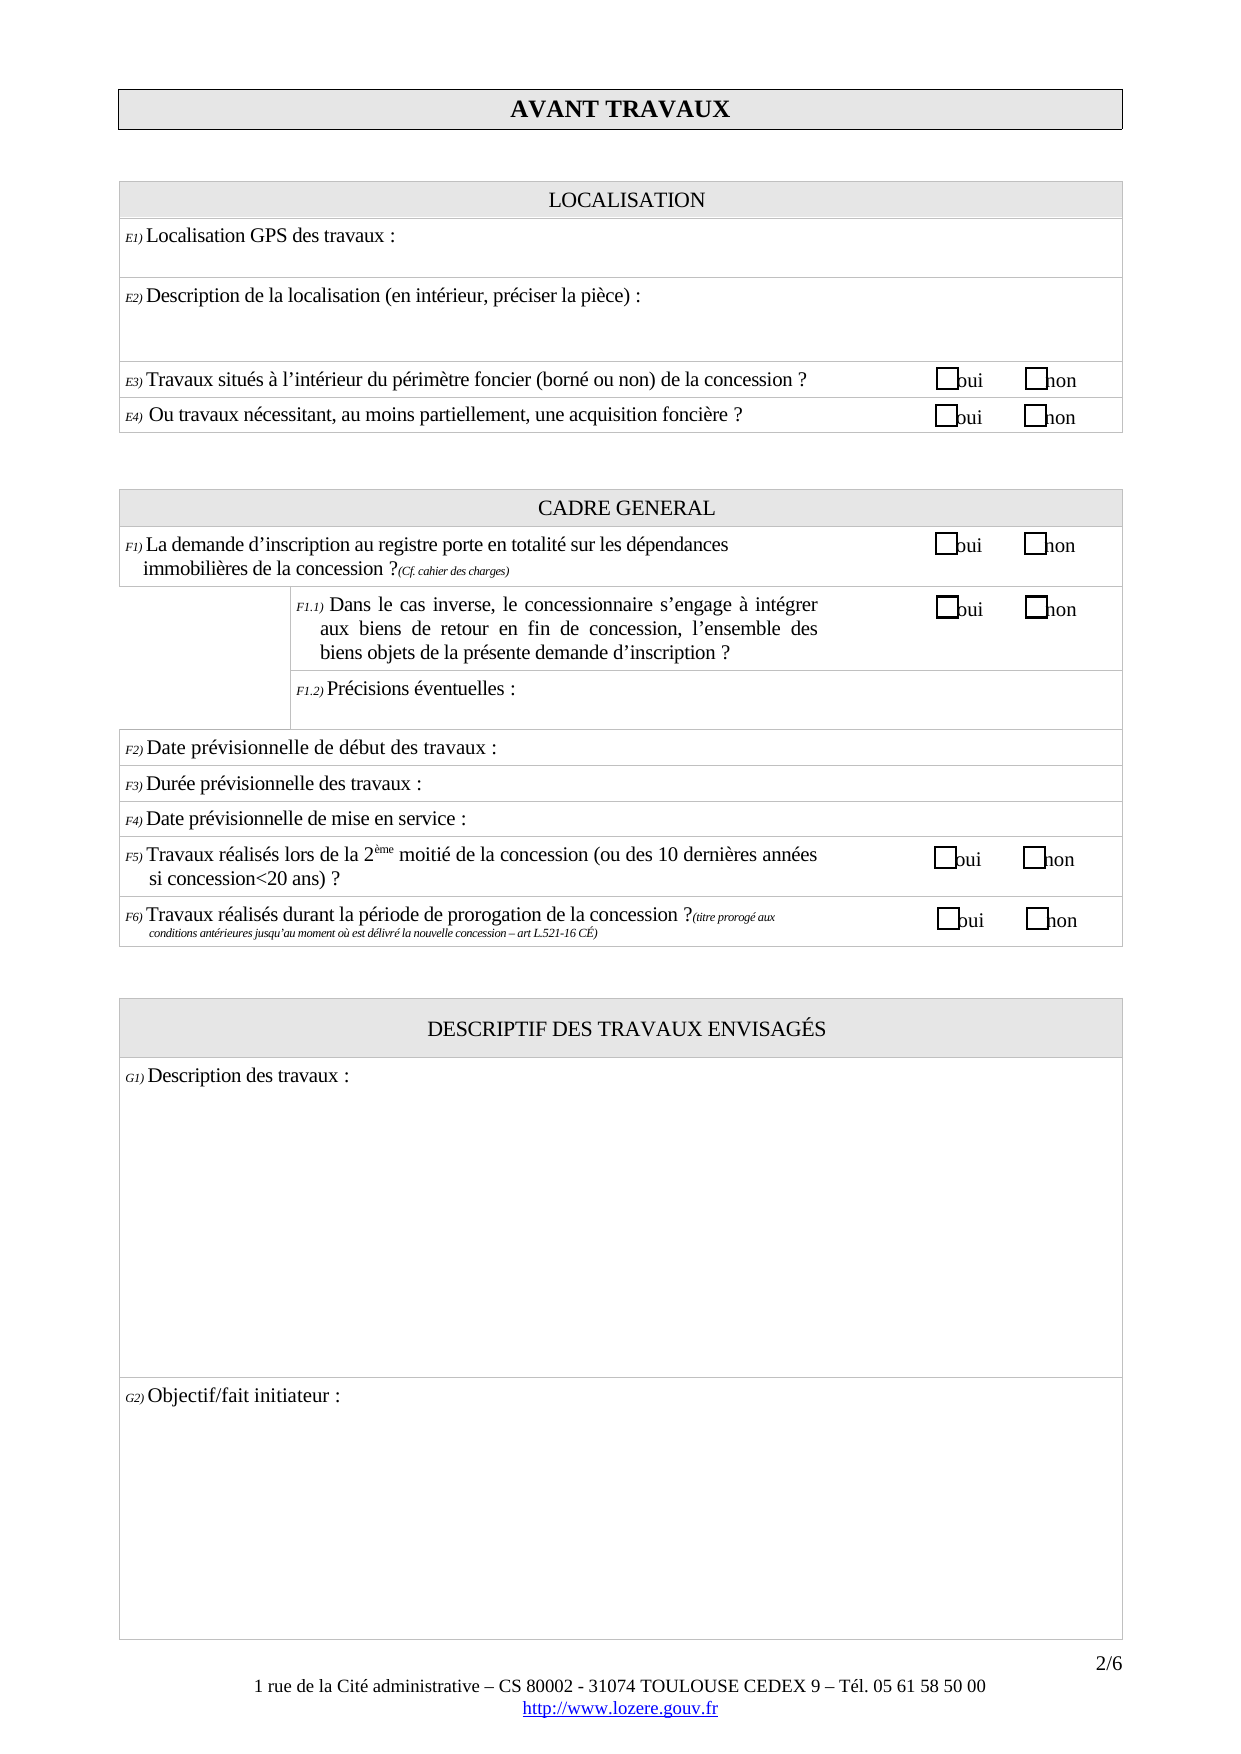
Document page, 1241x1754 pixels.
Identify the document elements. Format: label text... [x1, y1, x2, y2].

table_cell E2) Description de la localisation (en intérieur, préciser la pièce) : [120, 278, 824, 361]
table_cell [120, 670, 290, 729]
table_cell F1.1) Dans le cas inverse, le concessionnaire s’engage à intégrer aux biens de retour en fin de concession, l’ensemble des biens objets de la présente demande d’inscription ? [291, 587, 824, 669]
table_cell [824, 897, 1122, 946]
table_cell F1) La demande d’inscription au registre porte en totalité sur les dépendances immobilières de la concession ?(Cf. cahier des charges) [120, 527, 824, 586]
table_header CADRE GENERAL [120, 490, 1122, 526]
table_cell [824, 362, 1122, 397]
table_cell F3) Durée prévisionnelle des travaux : [120, 766, 1122, 801]
table_cell F4) Date prévisionnelle de mise en service : [120, 802, 1122, 836]
table_cell F1.2) Précisions éventuelles : [291, 671, 1122, 729]
table_cell [824, 278, 1122, 361]
table_cell G1) Description des travaux : [120, 1058, 1122, 1377]
table_cell E4) Ou travaux nécessitant, au moins partiellement, une acquisition foncière ? [120, 398, 824, 432]
table_header DESCRIPTIF DES TRAVAUX ENVISAGÉS [120, 999, 1122, 1057]
table_cell [824, 527, 1122, 586]
table_cell [120, 587, 290, 669]
table_cell F2) Date prévisionnelle de début des travaux : [120, 730, 1122, 765]
table_cell F6) Travaux réalisés durant la période de prorogation de la concession ?(titre prorogé aux conditions antérieures jusqu’au moment où est délivré la nouvelle concession – art L.521-16 CÉ) [120, 897, 824, 946]
table_cell E3) Travaux situés à l’intérieur du périmètre foncier (borné ou non) de la concession ? [120, 362, 824, 397]
table_header LOCALISATION [120, 182, 1122, 217]
table_cell E1) Localisation GPS des travaux : [120, 219, 1122, 277]
table_cell [824, 837, 1122, 896]
table_header AVANT TRAVAUX [119, 90, 1122, 129]
table_cell F5) Travaux réalisés lors de la 2ème moitié de la concession (ou des 10 dernières années si concession<20 ans) ? [120, 837, 824, 896]
table_cell [824, 398, 1122, 432]
table_cell [824, 587, 1122, 669]
table_cell G2) Objectif/fait initiateur : [120, 1378, 1122, 1639]
